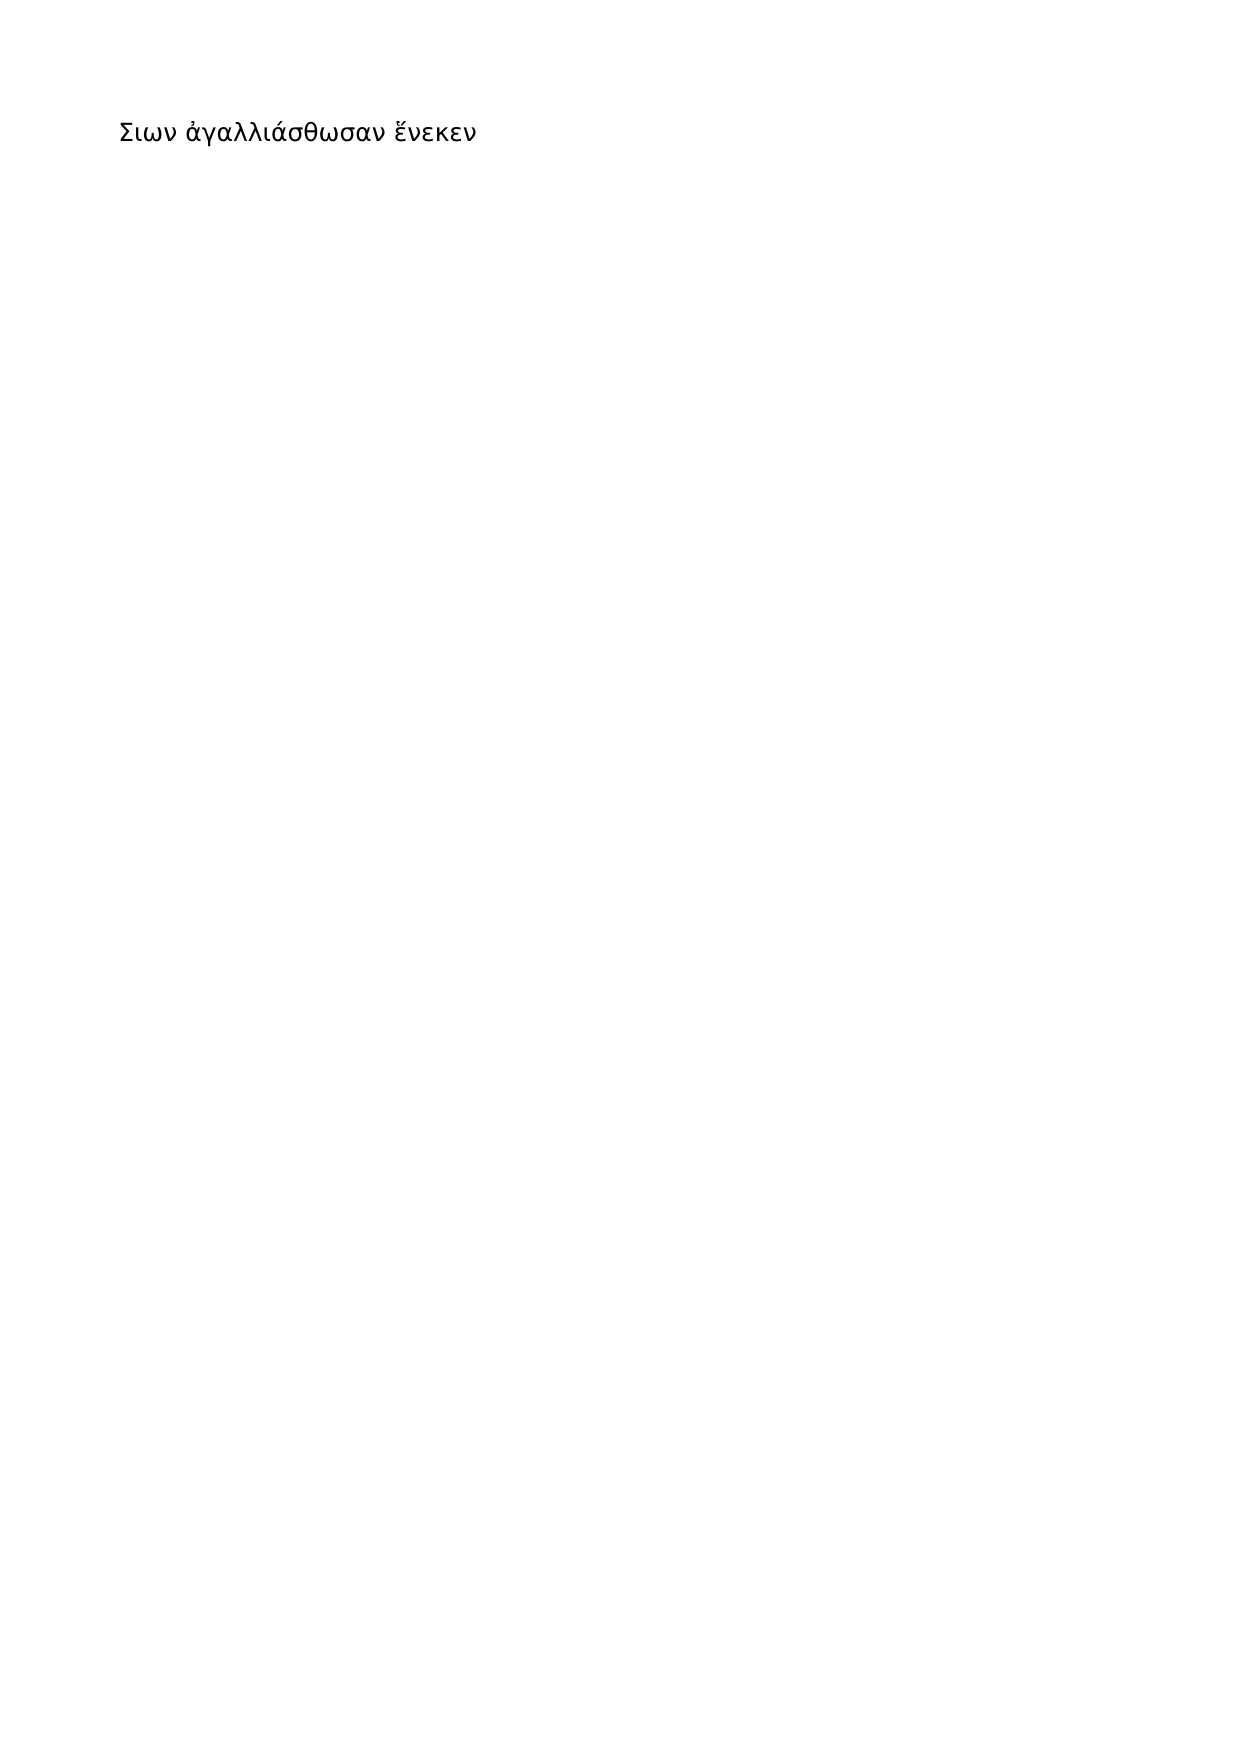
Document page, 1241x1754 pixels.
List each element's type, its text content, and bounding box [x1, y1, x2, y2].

text Σιων ἀγαλλιάσθωσαν ἕνεκεν [118, 118, 1122, 147]
